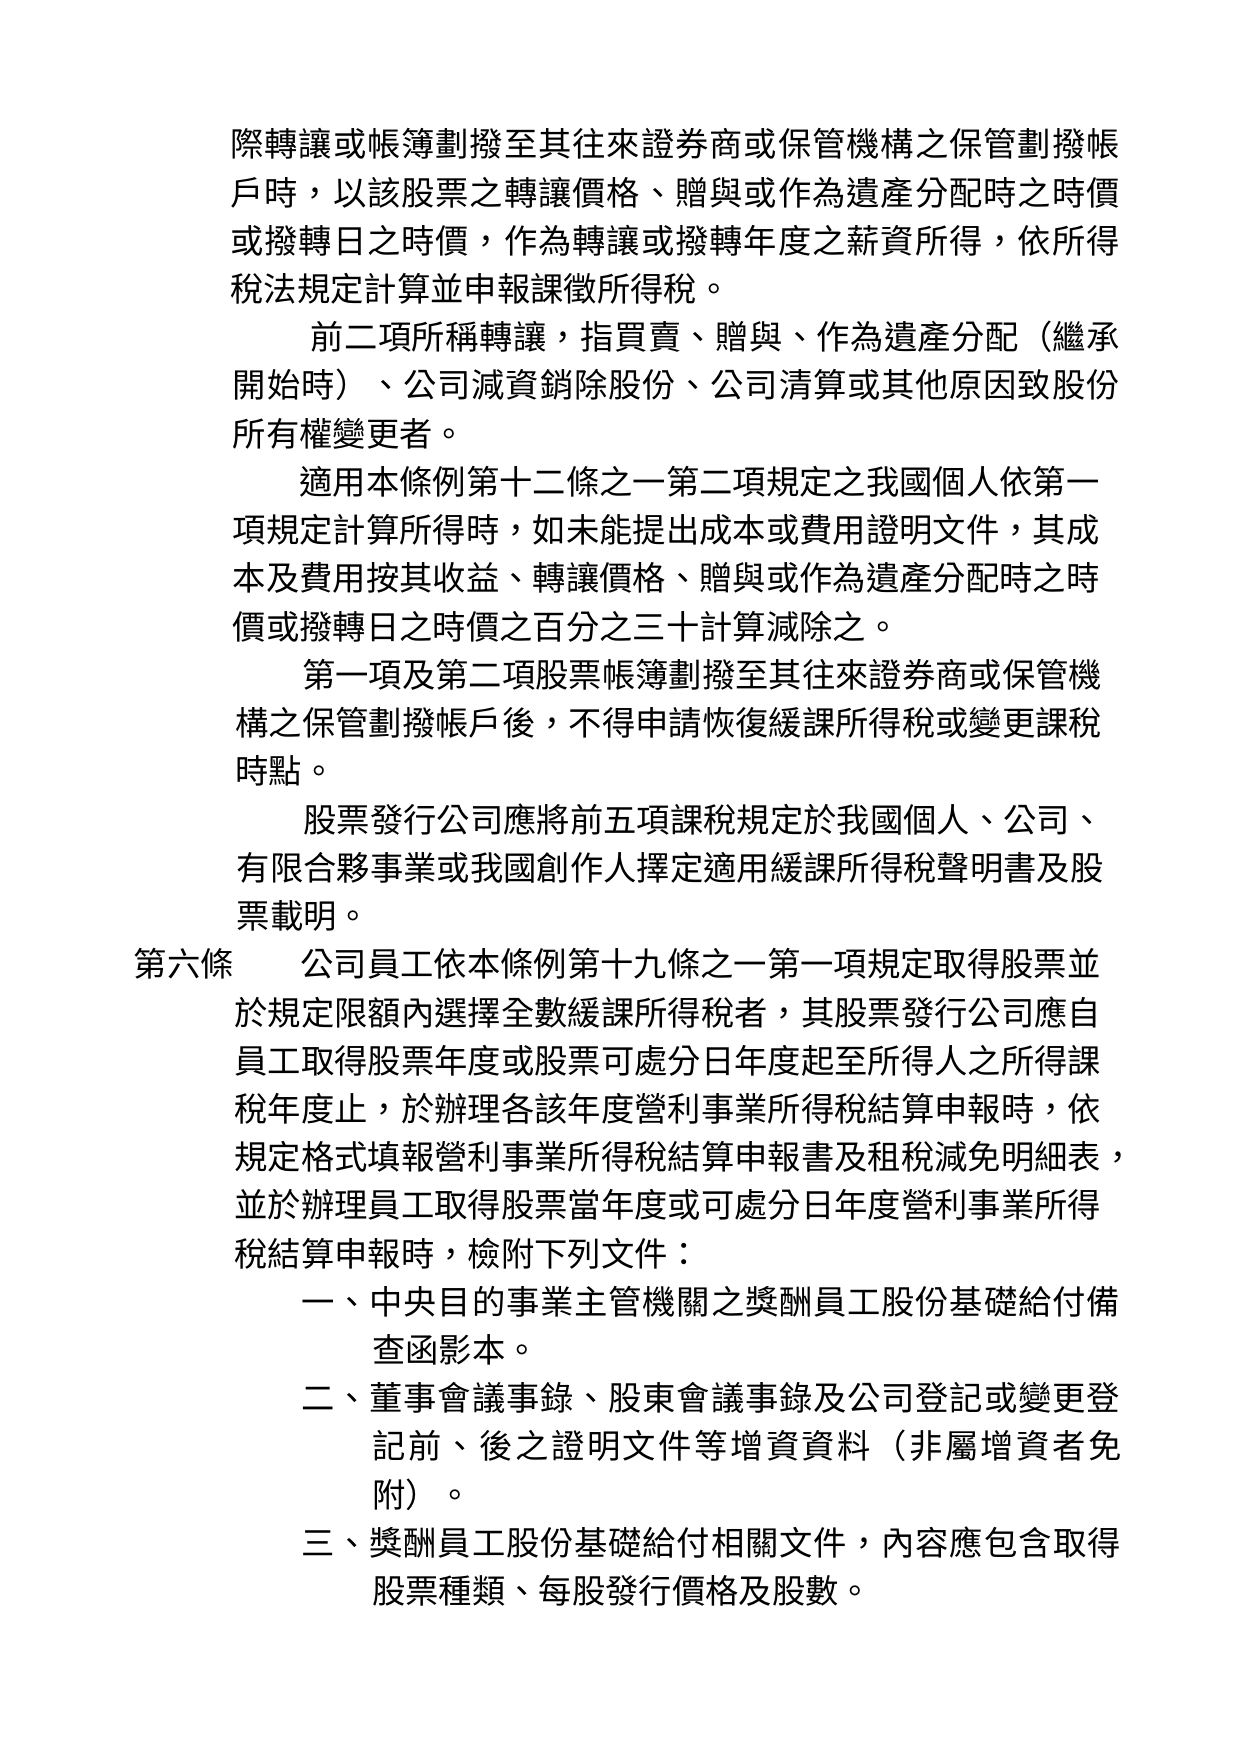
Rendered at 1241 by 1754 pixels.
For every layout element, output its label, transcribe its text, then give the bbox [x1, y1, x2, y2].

text 三、獎酬員工股份基礎給付相關文件，內容應包含取得股票種類、每股發行價格及股數。 [301, 1517, 1122, 1613]
text 第一項及第二項股票帳簿劃撥至其往來證券商或保管機構之保管劃撥帳戶後，不得申請恢復緩課所得稅或變更課稅時點。 [235, 649, 1122, 793]
text 一、中央目的事業主管機關之獎酬員工股份基礎給付備查函影本。 [301, 1276, 1122, 1372]
text 前二項所稱轉讓，指買賣、贈與、作為遺產分配（繼承開始時）、公司減資銷除股份、公司清算或其他原因致股份所有權變更者。 [209, 311, 1122, 456]
text 適用本條例第十二條之一第二項規定之我國個人依第一項規定計算所得時，如未能提出成本或費用證明文件，其成本及費用按其收益、轉讓價格、贈與或作為遺產分配時之時價或撥轉日之時價之百分之三十計算減除之。 [233, 456, 1122, 649]
text 第六條 公司員工依本條例第十九條之一第一項規定取得股票並於規定限額內選擇全數緩課所得稅者，其股票發行公司應自員工取得股票年度或股票可處分日年度起至所得人之所得課稅年度止，於辦理各該年度營利事業所得稅結算申報時，依規定格式填報營利事業所得稅結算申報書及租稅減免明細表，並於辦理員工取得股票當年度或可處分日年度營利事業所得稅結算申報時，檢附下列文件： [134, 938, 1122, 1276]
text 股票發行公司應將前五項課稅規定於我國個人、公司、有限合夥事業或我國創作人擇定適用緩課所得稅聲明書及股票載明。 [237, 793, 1122, 938]
text 二、董事會議事錄、股東會議事錄及公司登記或變更登記前、後之證明文件等增資資料（非屬增資者免附）。 [301, 1372, 1122, 1517]
text 際轉讓或帳簿劃撥至其往來證券商或保管機構之保管劃撥帳戶時，以該股票之轉讓價格、贈與或作為遺產分配時之時價或撥轉日之時價，作為轉讓或撥轉年度之薪資所得，依所得稅法規定計算並申報課徵所得稅。 [207, 118, 1122, 311]
